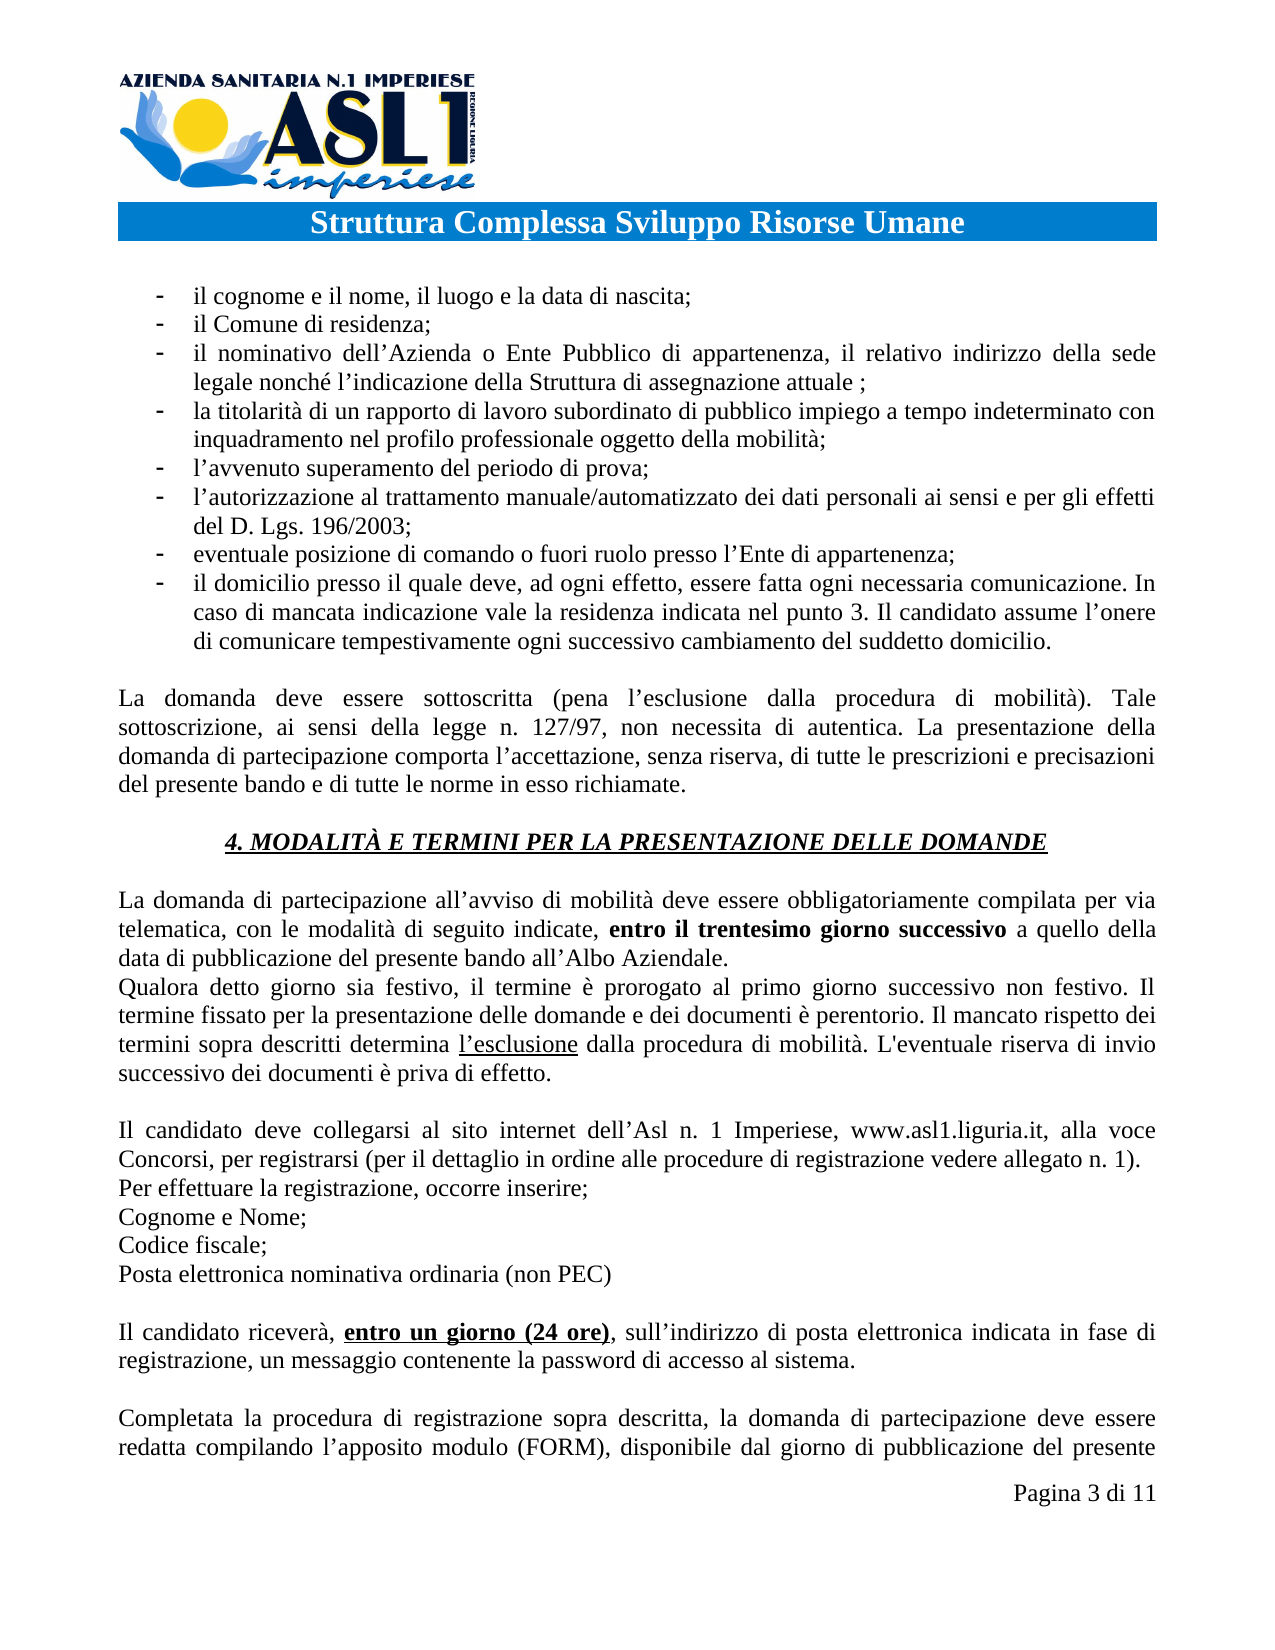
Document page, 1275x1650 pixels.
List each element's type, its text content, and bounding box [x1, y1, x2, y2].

subtitle 4. MODALITÀ E TERMINI PER LA PRESENTAZIONE DELLE DOMANDE [118, 827, 1157, 856]
text Cognome e Nome; [118, 1202, 1157, 1230]
text Completata la procedura di registrazione sopra descritta, la domanda di partecipazione deve essere redatta compilando l’apposito modulo (FORM), disponibile dal giorno di pubblicazione del presente [118, 1403, 1157, 1460]
text Il candidato riceverà, entro un giorno (24 ore), sull’indirizzo di posta elettronica indicata in fase di registrazione, un messaggio contenente la password di accesso al sistema. [118, 1317, 1157, 1374]
list l’autorizzazione al trattamento manuale/automatizzato dei dati personali ai sensi e per gli effetti del D. Lgs. 196/2003; [156, 482, 1157, 539]
picture [119, 74, 475, 199]
text La domanda deve essere sottoscritta (pena l’esclusione dalla procedura di mobilità). Tale sottoscrizione, ai sensi della legge n. 127/97, non necessita di autentica. La presentazione della domanda di partecipazione comporta l’accettazione, senza riserva, di tutte le prescrizioni e precisazioni del presente bando e di tutte le norme in esso richiamate. [118, 683, 1157, 798]
list eventuale posizione di comando o fuori ruolo presso l’Ente di appartenenza; [156, 539, 1157, 568]
list il nominativo dell’Azienda o Ente Pubblico di appartenenza, il relativo indirizzo della sede legale nonché l’indicazione della Struttura di assegnazione attuale ; [156, 338, 1157, 396]
text La domanda di partecipazione all’avviso di mobilità deve essere obbligatoriamente compilata per via telematica, con le modalità di seguito indicate, entro il trentesimo giorno successivo a quello della data di pubblicazione del presente bando all’Albo Aziendale. [118, 885, 1157, 972]
text Posta elettronica nominativa ordinaria (non PEC) [118, 1259, 1157, 1288]
text Codice fiscale; [118, 1230, 1157, 1259]
text Per effettuare la registrazione, occorre inserire; [118, 1173, 1157, 1202]
list il Comune di residenza; [156, 309, 1157, 338]
text Qualora detto giorno sia festivo, il termine è prorogato al primo giorno successivo non festivo. Il termine fissato per la presentazione delle domande e dei documenti è perentorio. Il mancato rispetto dei termini sopra descritti determina l’esclusione dalla procedura di mobilità. L'eventuale riserva di invio successivo dei documenti è priva di effetto. [118, 972, 1157, 1087]
list il domicilio presso il quale deve, ad ogni effetto, essere fatta ogni necessaria comunicazione. In caso di mancata indicazione vale la residenza indicata nel punto 3. Il candidato assume l’onere di comunicare tempestivamente ogni successivo cambiamento del suddetto domicilio. [156, 568, 1157, 654]
list il cognome e il nome, il luogo e la data di nascita; [156, 281, 1157, 309]
list la titolarità di un rapporto di lavoro subordinato di pubblico impiego a tempo indeterminato con inquadramento nel profilo professionale oggetto della mobilità; [156, 396, 1157, 453]
list l’avvenuto superamento del periodo di prova; [156, 453, 1157, 482]
text Il candidato deve collegarsi al sito internet dell’Asl n. 1 Imperiese, www.asl1.liguria.it, alla voce Concorsi, per registrarsi (per il dettaglio in ordine alle procedure di registrazione vedere allegato n. 1). [118, 1115, 1157, 1173]
